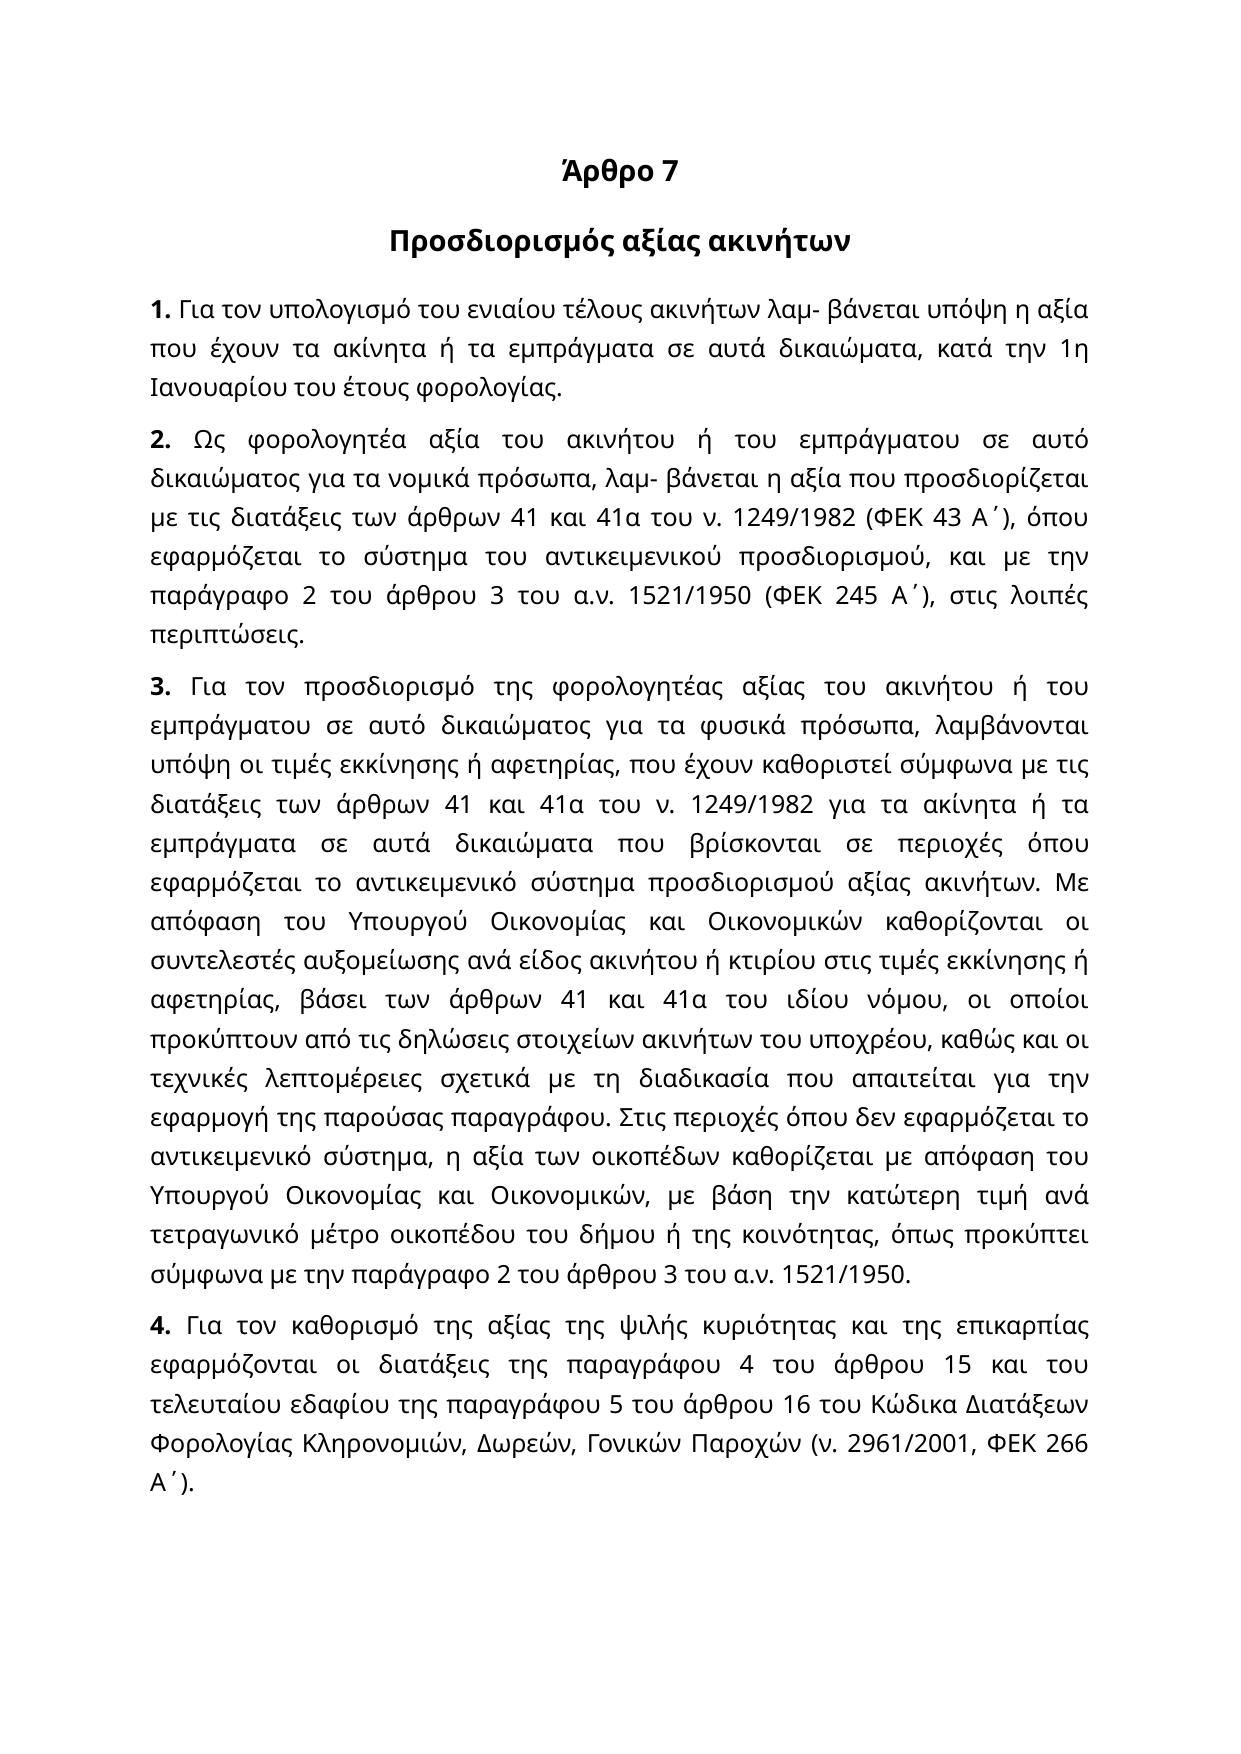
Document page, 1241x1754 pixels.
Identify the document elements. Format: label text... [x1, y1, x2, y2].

subtitle Άρθρο 7 [150, 150, 1090, 190]
text 3. Για τον προσδιορισμό της φορολογητέας αξίας του ακινήτου ή του εμπράγματου σε αυτό δικαιώματος για τα φυσικά πρόσωπα, λαμβάνονται υπόψη οι τιμές εκκίνησης ή αφετηρίας, που έχουν καθοριστεί σύμφωνα με τις διατάξεις των άρθρων 41 και 41α του ν. 1249/1982 για τα ακίνητα ή τα εμπράγματα σε αυτά δικαιώματα που βρίσκονται σε περιοχές όπου εφαρμόζεται το αντικειμενικό σύστημα προσδιορισμού αξίας ακινήτων. Με απόφαση του Υπουργού Οικονομίας και Οικονομικών καθορίζονται οι συντελεστές αυξομείωσης ανά είδος ακινήτου ή κτιρίου στις τιμές εκκίνησης ή αφετηρίας, βάσει των άρθρων 41 και 41α του ιδίου νόμου, οι οποίοι προκύπτουν από τις δηλώσεις στοιχείων ακινήτων του υποχρέου, καθώς και οι τεχνικές λεπτομέρειες σχετικά με τη διαδικασία που απαιτείται για την εφαρμογή της παρούσας παραγράφου. Στις περιοχές όπου δεν εφαρμόζεται το αντικειμενικό σύστημα, η αξία των οικοπέδων καθορίζεται με απόφαση του Υπουργού Οικονομίας και Οικονομικών, με βάση την κατώτερη τιμή ανά τετραγωνικό μέτρο οικοπέδου του δήμου ή της κοινότητας, όπως προκύπτει σύμφωνα με την παράγραφο 2 του άρθρου 3 του α.ν. 1521/1950. [150, 669, 1090, 1290]
text 1. Για τον υπολογισμό του ενιαίου τέλους ακινήτων λαμ- βάνεται υπόψη η αξία που έχουν τα ακίνητα ή τα εμπράγματα σε αυτά δικαιώματα, κατά την 1η Ιανουαρίου του έτους φορολογίας. [150, 291, 1090, 404]
subtitle Προσδιορισμός αξίας ακινήτων [150, 221, 1090, 260]
text 2. Ως φορολογητέα αξία του ακινήτου ή του εμπράγματου σε αυτό δικαιώματος για τα νομικά πρόσωπα, λαμ- βάνεται η αξία που προσδιορίζεται με τις διατάξεις των άρθρων 41 και 41α του ν. 1249/1982 (ΦΕΚ 43 Α΄), όπου εφαρμόζεται το σύστημα του αντικειμενικού προσδιορισμού, και με την παράγραφο 2 του άρθρου 3 του α.ν. 1521/1950 (ΦΕΚ 245 Α΄), στις λοιπές περιπτώσεις. [150, 421, 1090, 651]
text 4. Για τον καθορισμό της αξίας της ψιλής κυριότητας και της επικαρπίας εφαρμόζονται οι διατάξεις της παραγράφου 4 του άρθρου 15 και του τελευταίου εδαφίου της παραγράφου 5 του άρθρου 16 του Κώδικα Διατάξεων Φορολογίας Κληρονομιών, Δωρεών, Γονικών Παροχών (ν. 2961/2001, ΦΕΚ 266 Α΄). [150, 1308, 1090, 1499]
